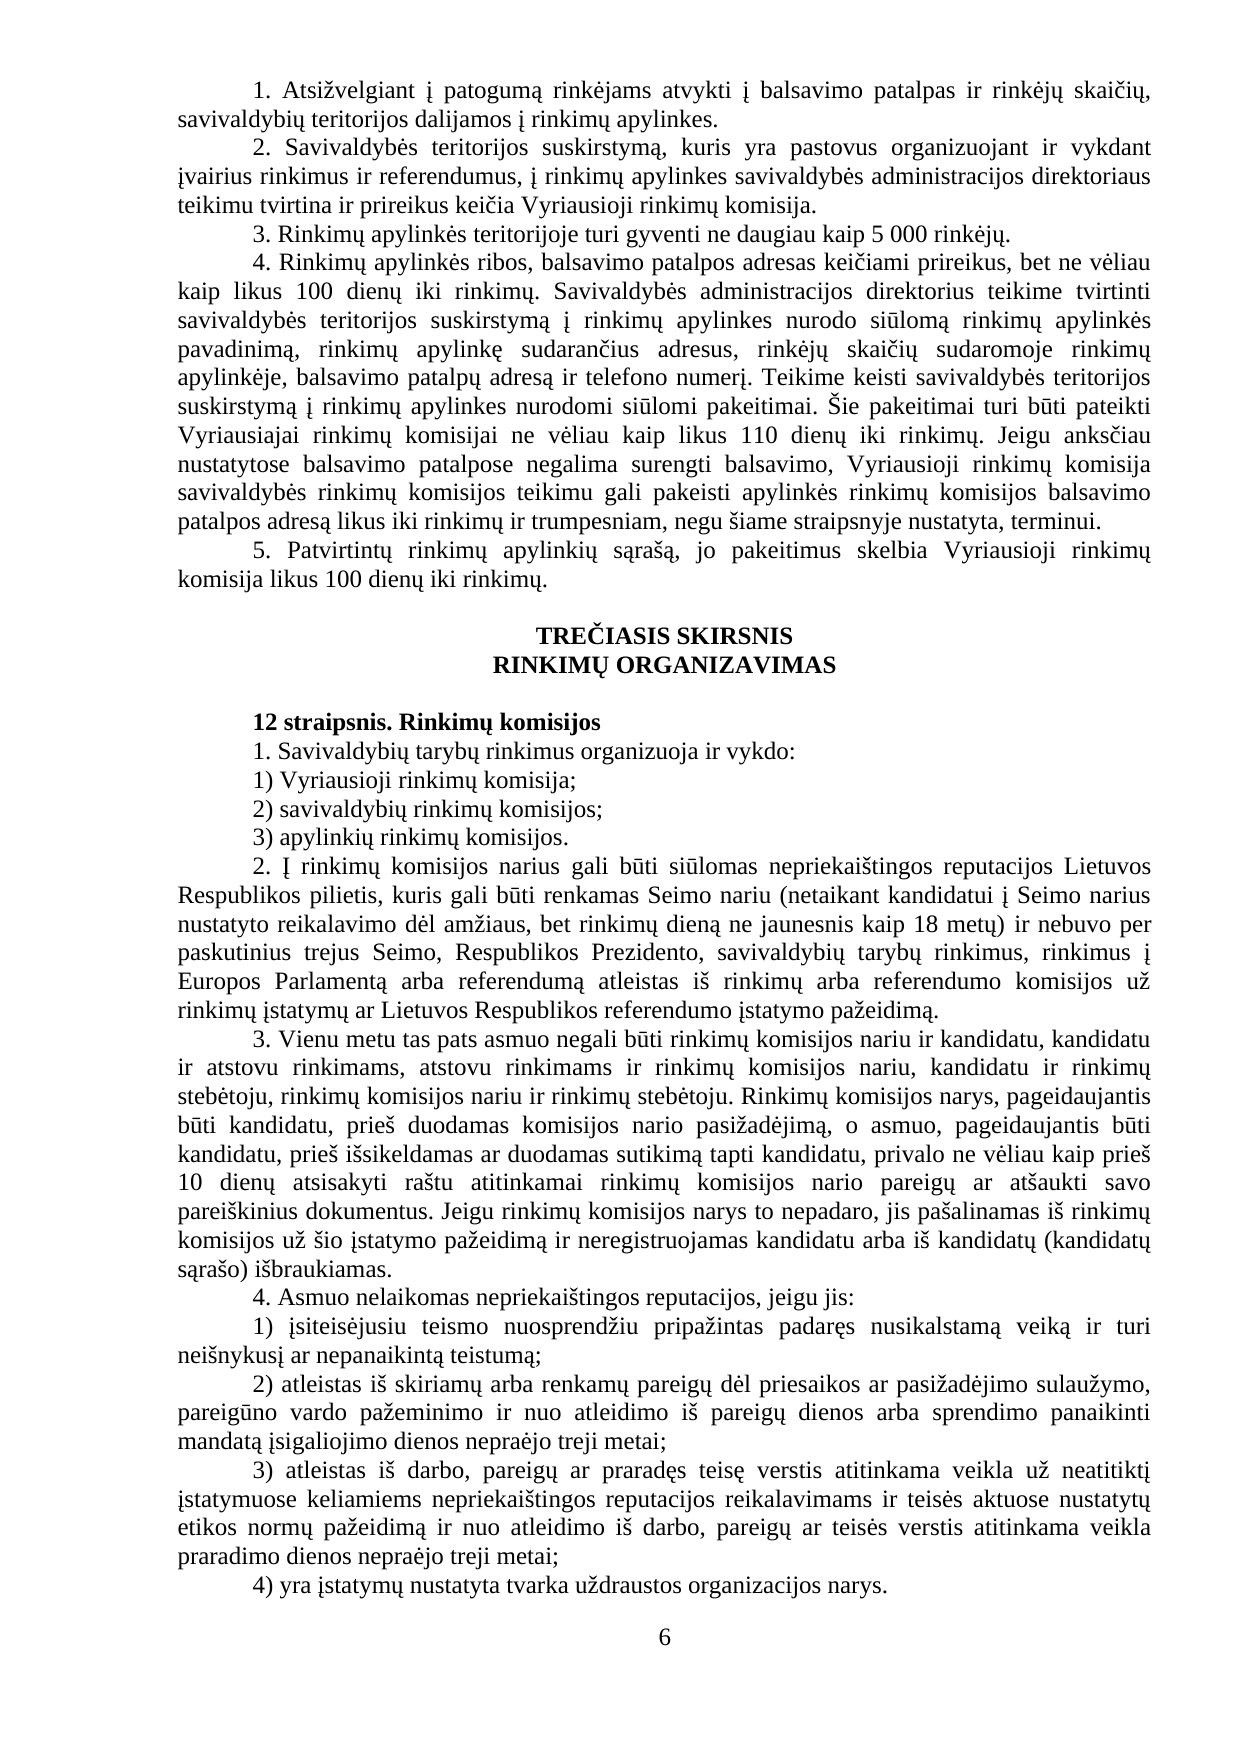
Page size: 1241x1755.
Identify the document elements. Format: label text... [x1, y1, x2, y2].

text 1) Vyriausioji rinkimų komisija; [177, 765, 1152, 794]
text 4. Asmuo nelaikomas nepriekaištingos reputacijos, jeigu jis: [177, 1282, 1152, 1311]
text 1. Savivaldybių tarybų rinkimus organizuoja ir vykdo: [177, 736, 1152, 765]
text 5. Patvirtintų rinkimų apylinkių sąrašą, jo pakeitimus skelbia Vyriausioji rinkimų komisija likus 100 dienų iki rinkimų. [177, 535, 1152, 592]
text 4. Rinkimų apylinkės ribos, balsavimo patalpos adresas keičiami prireikus, bet ne vėliau kaip likus 100 dienų iki rinkimų. Savivaldybės administracijos direktorius teikime tvirtinti savivaldybės teritorijos suskirstymą į rinkimų apylinkes nurodo siūlomą rinkimų apylinkės pavadinimą, rinkimų apylinkę sudarančius adresus, rinkėjų skaičių sudaromoje rinkimų apylinkėje, balsavimo patalpų adresą ir telefono numerį. Teikime keisti savivaldybės teritorijos suskirstymą į rinkimų apylinkes nurodomi siūlomi pakeitimai. Šie pakeitimai turi būti pateikti Vyriausiajai rinkimų komisijai ne vėliau kaip likus 110 dienų iki rinkimų. Jeigu anksčiau nustatytose balsavimo patalpose negalima surengti balsavimo, Vyriausioji rinkimų komisija savivaldybės rinkimų komisijos teikimu gali pakeisti apylinkės rinkimų komisijos balsavimo patalpos adresą likus iki rinkimų ir trumpesniam, negu šiame straipsnyje nustatyta, terminui. [177, 247, 1152, 535]
text 1) įsiteisėjusiu teismo nuosprendžiu pripažintas padaręs nusikalstamą veiką ir turi neišnykusį ar nepanaikintą teistumą; [177, 1311, 1152, 1369]
text 2) atleistas iš skiriamų arba renkamų pareigų dėl priesaikos ar pasižadėjimo sulaužymo, pareigūno vardo pažeminimo ir nuo atleidimo iš pareigų dienos arba sprendimo panaikinti mandatą įsigaliojimo dienos nepraėjo treji metai; [177, 1369, 1152, 1455]
text 2) savivaldybių rinkimų komisijos; [177, 794, 1152, 822]
text 3. Vienu metu tas pats asmuo negali būti rinkimų komisijos nariu ir kandidatu, kandidatu ir atstovu rinkimams, atstovu rinkimams ir rinkimų komisijos nariu, kandidatu ir rinkimų stebėtoju, rinkimų komisijos nariu ir rinkimų stebėtoju. Rinkimų komisijos narys, pageidaujantis būti kandidatu, prieš duodamas komisijos nario pasižadėjimą, o asmuo, pageidaujantis būti kandidatu, prieš išsikeldamas ar duodamas sutikimą tapti kandidatu, privalo ne vėliau kaip prieš 10 dienų atsisakyti raštu atitinkamai rinkimų komisijos nario pareigų ar atšaukti savo pareiškinius dokumentus. Jeigu rinkimų komisijos narys to nepadaro, jis pašalinamas iš rinkimų komisijos už šio įstatymo pažeidimą ir neregistruojamas kandidatu arba iš kandidatų (kandidatų sąrašo) išbraukiamas. [177, 1024, 1152, 1282]
text RINKIMŲ ORGANIZAVIMAS [177, 650, 1152, 679]
text TREČIASIS SKIRSNIS [177, 621, 1152, 650]
text 4) yra įstatymų nustatyta tvarka uždraustos organizacijos narys. [177, 1570, 1152, 1599]
text 2. Į rinkimų komisijos narius gali būti siūlomas nepriekaištingos reputacijos Lietuvos Respublikos pilietis, kuris gali būti renkamas Seimo nariu (netaikant kandidatui į Seimo narius nustatyto reikalavimo dėl amžiaus, bet rinkimų dieną ne jaunesnis kaip 18 metų) ir nebuvo per paskutinius trejus Seimo, Respublikos Prezidento, savivaldybių tarybų rinkimus, rinkimus į Europos Parlamentą arba referendumą atleistas iš rinkimų arba referendumo komisijos už rinkimų įstatymų ar Lietuvos Respublikos referendumo įstatymo pažeidimą. [177, 851, 1152, 1024]
text 3) atleistas iš darbo, pareigų ar praradęs teisę verstis atitinkama veikla už neatitiktį įstatymuose keliamiems nepriekaištingos reputacijos reikalavimams ir teisės aktuose nustatytų etikos normų pažeidimą ir nuo atleidimo iš darbo, pareigų ar teisės verstis atitinkama veikla praradimo dienos nepraėjo treji metai; [177, 1455, 1152, 1570]
text 12 straipsnis. Rinkimų komisijos [177, 707, 1152, 736]
text 1. Atsižvelgiant į patogumą rinkėjams atvykti į balsavimo patalpas ir rinkėjų skaičių, savivaldybių teritorijos dalijamos į rinkimų apylinkes. [177, 75, 1152, 132]
text 3. Rinkimų apylinkės teritorijoje turi gyventi ne daugiau kaip 5 000 rinkėjų. [177, 219, 1152, 247]
text 2. Savivaldybės teritorijos suskirstymą, kuris yra pastovus organizuojant ir vykdant įvairius rinkimus ir referendumus, į rinkimų apylinkes savivaldybės administracijos direktoriaus teikimu tvirtina ir prireikus keičia Vyriausioji rinkimų komisija. [177, 132, 1152, 219]
text 3) apylinkių rinkimų komisijos. [177, 822, 1152, 851]
